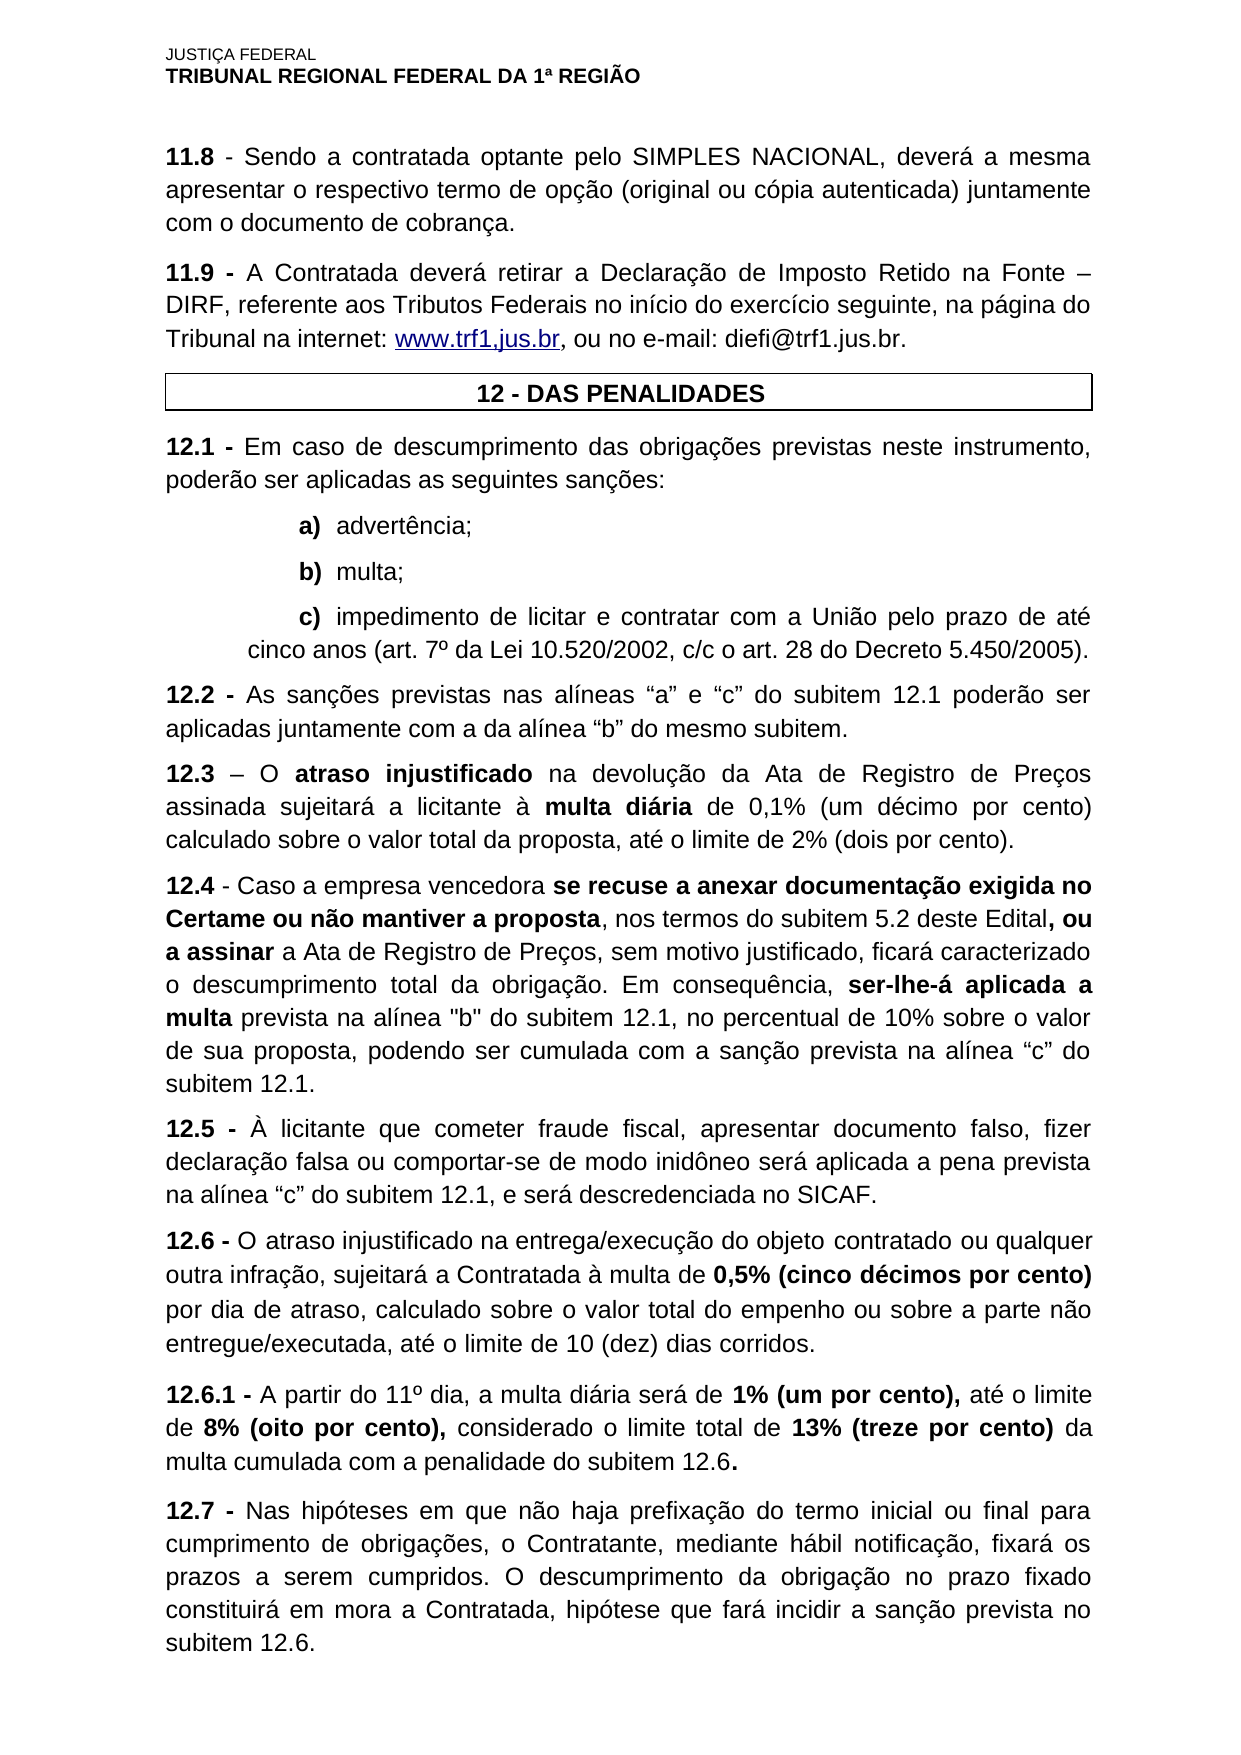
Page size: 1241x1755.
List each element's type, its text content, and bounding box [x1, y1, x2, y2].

text 12.6 - O atraso injustificado na entrega/execução do objeto contratado ou qualquer outra infração, sujeitará a Contratada à multa de 0,5% (cinco décimos por cento) por dia de atraso, calculado sobre o valor total do empenho ou sobre a parte não entregue/executada, até o limite de 10 (dez) dias corridos. [165, 1226, 1093, 1358]
text 12.6.1 - A partir do 11º dia, a multa diária será de 1% (um por cento), até o limite de 8% (oito por cento), considerado o limite total de 13% (treze por cento) da multa cumulada com a penalidade do subitem 12.6. [165, 1380, 1093, 1475]
list advertência; [210, 511, 1093, 540]
text 12.5 - À licitante que cometer fraude fiscal, apresentar documento falso, fizer declaração falsa ou comportar-se de modo inidôneo será aplicada a pena prevista na alínea “c” do subitem 12.1, e será descredenciada no SICAF. [165, 1114, 1093, 1209]
list impedimento de licitar e contratar com a União pelo prazo de até cinco anos (art. 7º da Lei 10.520/2002, c/c o art. 28 do Decreto 5.450/2005). [210, 602, 1093, 664]
text 12.7 - Nas hipóteses em que não haja prefixação do termo inicial ou final para cumprimento de obrigações, o Contratante, mediante hábil notificação, fixará os prazos a serem cumpridos. O descumprimento da obrigação no prazo fixado constituirá em mora a Contratada, hipótese que fará incidir a sanção prevista no subitem 12.6. [165, 1496, 1093, 1657]
text 11.9 - A Contratada deverá retirar a Declaração de Imposto Retido na Fonte – DIRF, referente aos Tributos Federais no início do exercício seguinte, na página do Tribunal na internet: www.trf1,jus.br, ou no e-mail: diefi@trf1.jus.br. [165, 257, 1093, 352]
text 11.8 - Sendo a contratada optante pelo SIMPLES NACIONAL, deverá a mesma apresentar o respectivo termo de opção (original ou cópia autenticada) juntamente com o documento de cobrança. [165, 142, 1093, 237]
text 12.3 – O atraso injustificado na devolução da Ata de Registro de Preços assinada sujeitará a licitante à multa diária de 0,1% (um décimo por cento) calculado sobre o valor total da proposta, até o limite de 2% (dois por cento). [165, 759, 1093, 854]
text 12.2 - As sanções previstas nas alíneas “a” e “c” do subitem 12.1 poderão ser aplicadas juntamente com a da alínea “b” do mesmo subitem. [165, 681, 1093, 742]
list multa; [210, 556, 1093, 585]
text 12.4 - Caso a empresa vencedora se recuse a anexar documentação exigida no Certame ou não mantiver a proposta, nos termos do subitem 5.2 deste Edital, ou a assinar a Ata de Registro de Preços, sem motivo justificado, ficará caracterizado o descumprimento total da obrigação. Em consequência, ser-lhe-á aplicada a multa prevista na alínea "b" do subitem 12.1, no percentual de 10% sobre o valor de sua proposta, podendo ser cumulada com a sanção prevista na alínea “c” do subitem 12.1. [165, 871, 1093, 1097]
text 12.1 - Em caso de descumprimento das obrigações previstas neste instrumento, poderão ser aplicadas as seguintes sanções: [165, 432, 1093, 494]
text 12 - DAS PENALIDADES [166, 374, 1091, 409]
